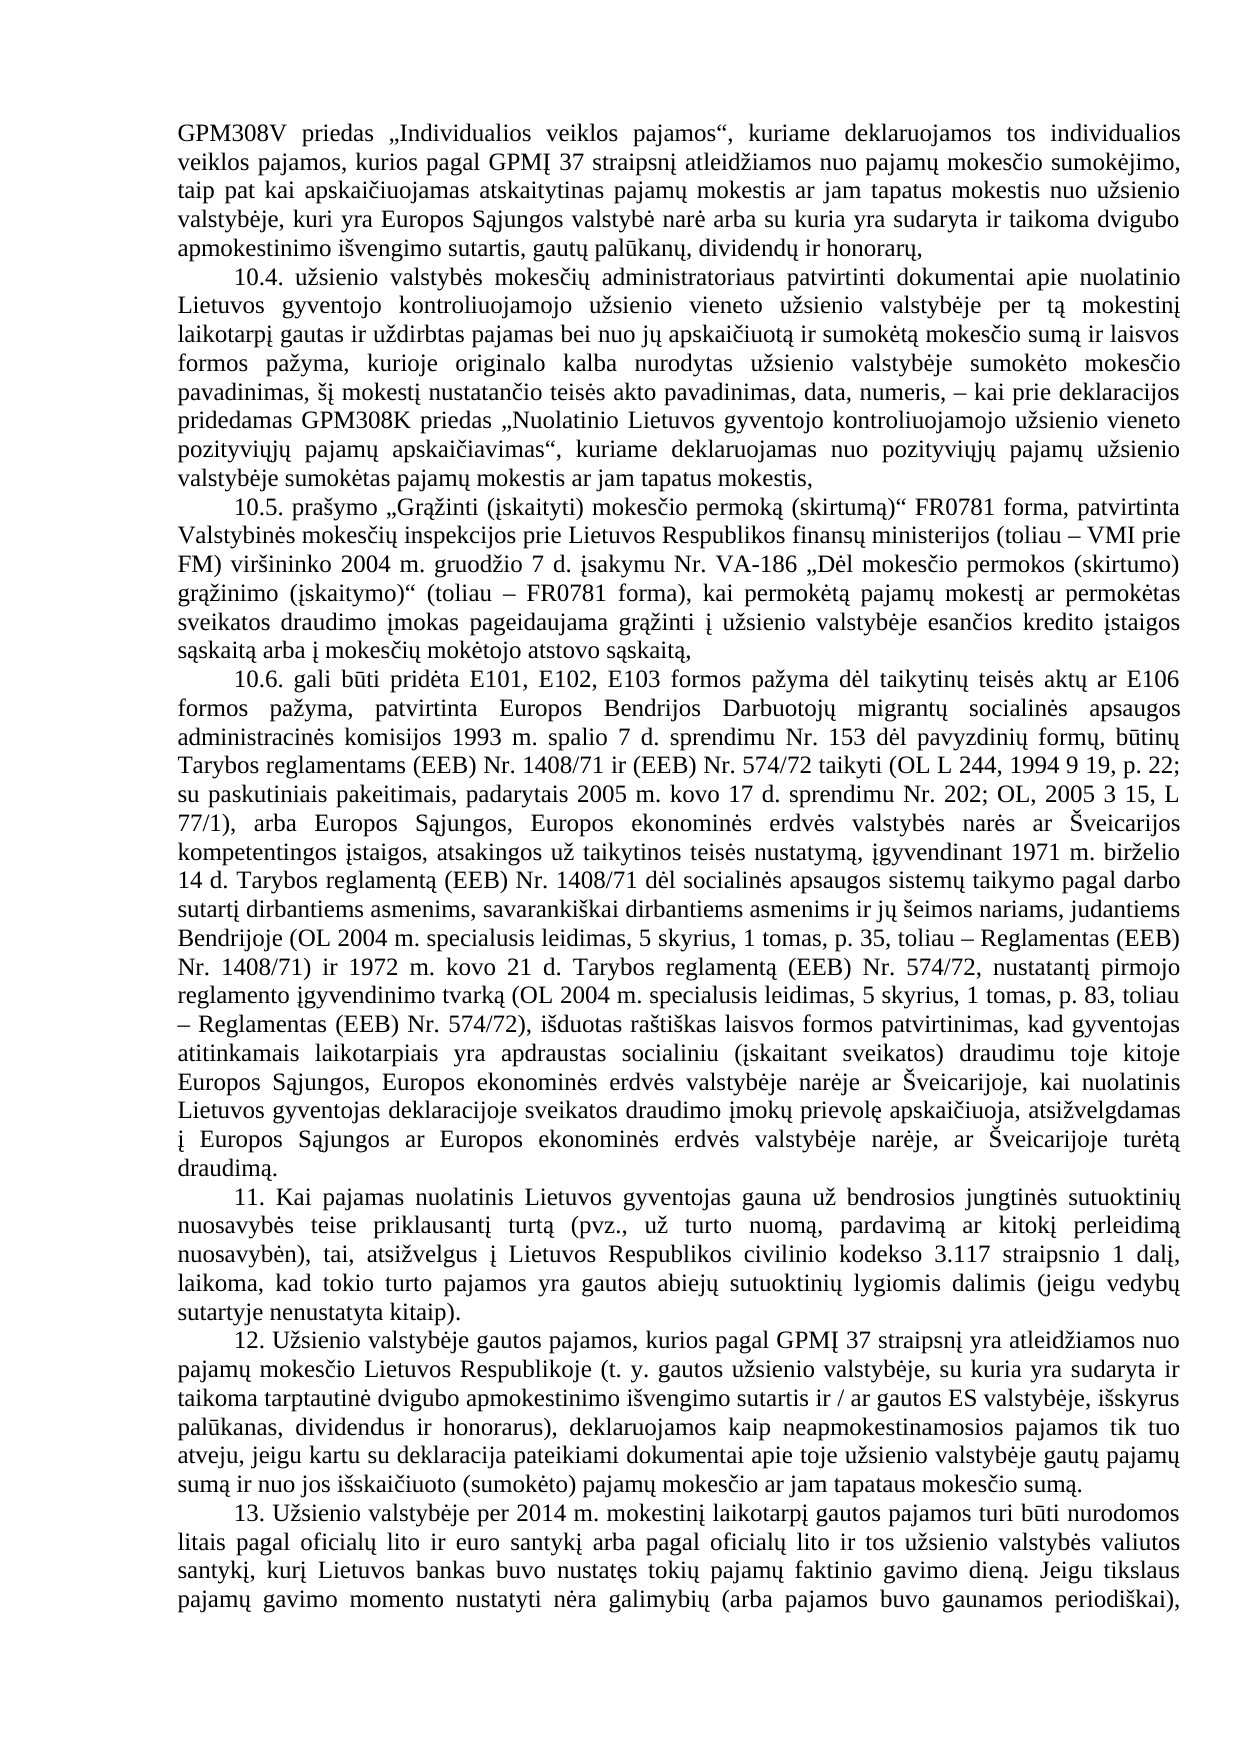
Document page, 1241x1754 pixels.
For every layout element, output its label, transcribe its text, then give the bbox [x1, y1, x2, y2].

text 13. Užsienio valstybėje per 2014 m. mokestinį laikotarpį gautos pajamos turi būti nurodomos litais pagal oficialų lito ir euro santykį arba pagal oficialų lito ir tos užsienio valstybės valiutos santykį, kurį Lietuvos bankas buvo nustatęs tokių pajamų faktinio gavimo dieną. Jeigu tikslaus pajamų gavimo momento nustatyti nėra galimybių (arba pajamos buvo gaunamos periodiškai), [177, 1498, 1181, 1613]
text 12. Užsienio valstybėje gautos pajamos, kurios pagal GPMĮ 37 straipsnį yra atleidžiamos nuo pajamų mokesčio Lietuvos Respublikoje (t. y. gautos užsienio valstybėje, su kuria yra sudaryta ir taikoma tarptautinė dvigubo apmokestinimo išvengimo sutartis ir / ar gautos ES valstybėje, išskyrus palūkanas, dividendus ir honorarus), deklaruojamos kaip neapmokestinamosios pajamos tik tuo atveju, jeigu kartu su deklaracija pateikiami dokumentai apie toje užsienio valstybėje gautų pajamų sumą ir nuo jos išskaičiuoto (sumokėto) pajamų mokesčio ar jam tapataus mokesčio sumą. [177, 1326, 1181, 1498]
text 10.6. gali būti pridėta E101, E102, E103 formos pažyma dėl taikytinų teisės aktų ar E106 formos pažyma, patvirtinta Europos Bendrijos Darbuotojų migrantų socialinės apsaugos administracinės komisijos 1993 m. spalio 7 d. sprendimu Nr. 153 dėl pavyzdinių formų, būtinų Tarybos reglamentams (EEB) Nr. 1408/71 ir (EEB) Nr. 574/72 taikyti (OL L 244, 1994 9 19, p. 22; su paskutiniais pakeitimais, padarytais 2005 m. kovo 17 d. sprendimu Nr. 202; OL, 2005 3 15, L 77/1), arba Europos Sąjungos, Europos ekonominės erdvės valstybės narės ar Šveicarijos kompetentingos įstaigos, atsakingos už taikytinos teisės nustatymą, įgyvendinant 1971 m. birželio 14 d. Tarybos reglamentą (EEB) Nr. 1408/71 dėl socialinės apsaugos sistemų taikymo pagal darbo sutartį dirbantiems asmenims, savarankiškai dirbantiems asmenims ir jų šeimos nariams, judantiems Bendrijoje (OL 2004 m. specialusis leidimas, 5 skyrius, 1 tomas, p. 35, toliau – Reglamentas (EEB) Nr. 1408/71) ir 1972 m. kovo 21 d. Tarybos reglamentą (EEB) Nr. 574/72, nustatantį pirmojo reglamento įgyvendinimo tvarką (OL 2004 m. specialusis leidimas, 5 skyrius, 1 tomas, p. 83, toliau – Reglamentas (EEB) Nr. 574/72), išduotas raštiškas laisvos formos patvirtinimas, kad gyventojas atitinkamais laikotarpiais yra apdraustas socialiniu (įskaitant sveikatos) draudimu toje kitoje Europos Sąjungos, Europos ekonominės erdvės valstybėje narėje ar Šveicarijoje, kai nuolatinis Lietuvos gyventojas deklaracijoje sveikatos draudimo įmokų prievolę apskaičiuoja, atsižvelgdamas į Europos Sąjungos ar Europos ekonominės erdvės valstybėje narėje, ar Šveicarijoje turėtą draudimą. [177, 664, 1181, 1182]
text 11. Kai pajamas nuolatinis Lietuvos gyventojas gauna už bendrosios jungtinės sutuoktinių nuosavybės teise priklausantį turtą (pvz., už turto nuomą, pardavimą ar kitokį perleidimą nuosavybėn), tai, atsižvelgus į Lietuvos Respublikos civilinio kodekso 3.117 straipsnio 1 dalį, laikoma, kad tokio turto pajamos yra gautos abiejų sutuoktinių lygiomis dalimis (jeigu vedybų sutartyje nenustatyta kitaip). [177, 1182, 1181, 1326]
text GPM308V priedas „Individualios veiklos pajamos“, kuriame deklaruojamos tos individualios veiklos pajamos, kurios pagal GPMĮ 37 straipsnį atleidžiamos nuo pajamų mokesčio sumokėjimo, taip pat kai apskaičiuojamas atskaitytinas pajamų mokestis ar jam tapatus mokestis nuo užsienio valstybėje, kuri yra Europos Sąjungos valstybė narė arba su kuria yra sudaryta ir taikoma dvigubo apmokestinimo išvengimo sutartis, gautų palūkanų, dividendų ir honorarų, [177, 118, 1181, 262]
text 10.4. užsienio valstybės mokesčių administratoriaus patvirtinti dokumentai apie nuolatinio Lietuvos gyventojo kontroliuojamojo užsienio vieneto užsienio valstybėje per tą mokestinį laikotarpį gautas ir uždirbtas pajamas bei nuo jų apskaičiuotą ir sumokėtą mokesčio sumą ir laisvos formos pažyma, kurioje originalo kalba nurodytas užsienio valstybėje sumokėto mokesčio pavadinimas, šį mokestį nustatančio teisės akto pavadinimas, data, numeris, – kai prie deklaracijos pridedamas GPM308K priedas „Nuolatinio Lietuvos gyventojo kontroliuojamojo užsienio vieneto pozityviųjų pajamų apskaičiavimas“, kuriame deklaruojamas nuo pozityviųjų pajamų užsienio valstybėje sumokėtas pajamų mokestis ar jam tapatus mokestis, [177, 262, 1181, 492]
text 10.5. prašymo „Grąžinti (įskaityti) mokesčio permoką (skirtumą)“ FR0781 forma, patvirtinta Valstybinės mokesčių inspekcijos prie Lietuvos Respublikos finansų ministerijos (toliau – VMI prie FM) viršininko 2004 m. gruodžio 7 d. įsakymu Nr. VA-186 „Dėl mokesčio permokos (skirtumo) grąžinimo (įskaitymo)“ (toliau – FR0781 forma), kai permokėtą pajamų mokestį ar permokėtas sveikatos draudimo įmokas pageidaujama grąžinti į užsienio valstybėje esančios kredito įstaigos sąskaitą arba į mokesčių mokėtojo atstovo sąskaitą, [177, 492, 1181, 664]
